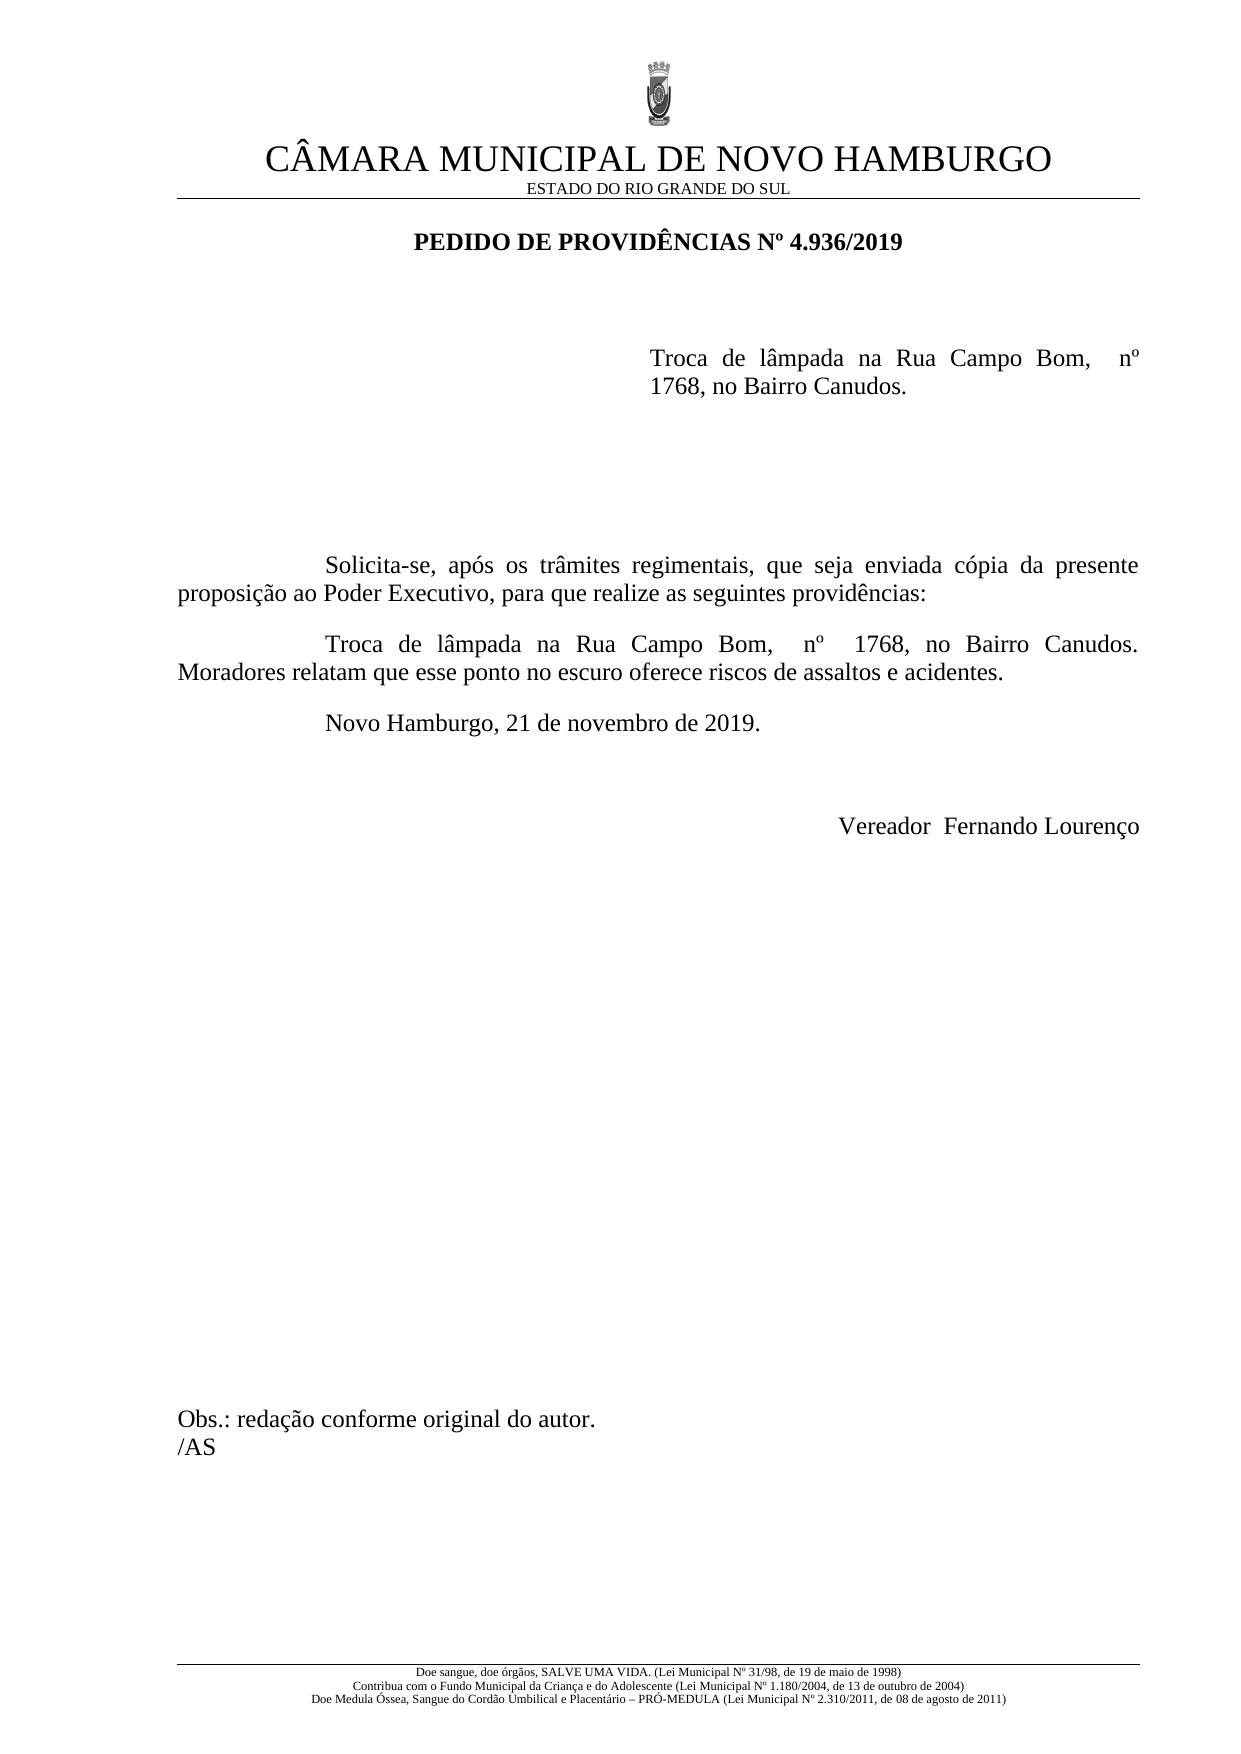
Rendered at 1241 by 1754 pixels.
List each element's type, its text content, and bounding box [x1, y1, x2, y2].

text Solicita-se, após os trâmites regimentais, que seja enviada cópia da presente proposição ao Poder Executivo, para que realize as seguintes providências: [177, 552, 1140, 607]
text Novo Hamburgo, 21 de novembro de 2019. [177, 709, 1140, 737]
text /AS [177, 1433, 1140, 1461]
text PEDIDO DE PROVIDÊNCIAS Nº 4.936/2019 [177, 228, 1140, 256]
text Troca de lâmpada na Rua Campo Bom, nº 1768, no Bairro Canudos. Moradores relatam que esse ponto no escuro oferece riscos de assaltos e acidentes. [177, 631, 1140, 686]
text Obs.: redação conforme original do autor. [177, 1406, 1140, 1433]
text Troca de lâmpada na Rua Campo Bom, nº 1768, no Bairro Canudos. [649, 344, 1140, 400]
text Vereador Fernando Lourenço [177, 812, 1140, 840]
